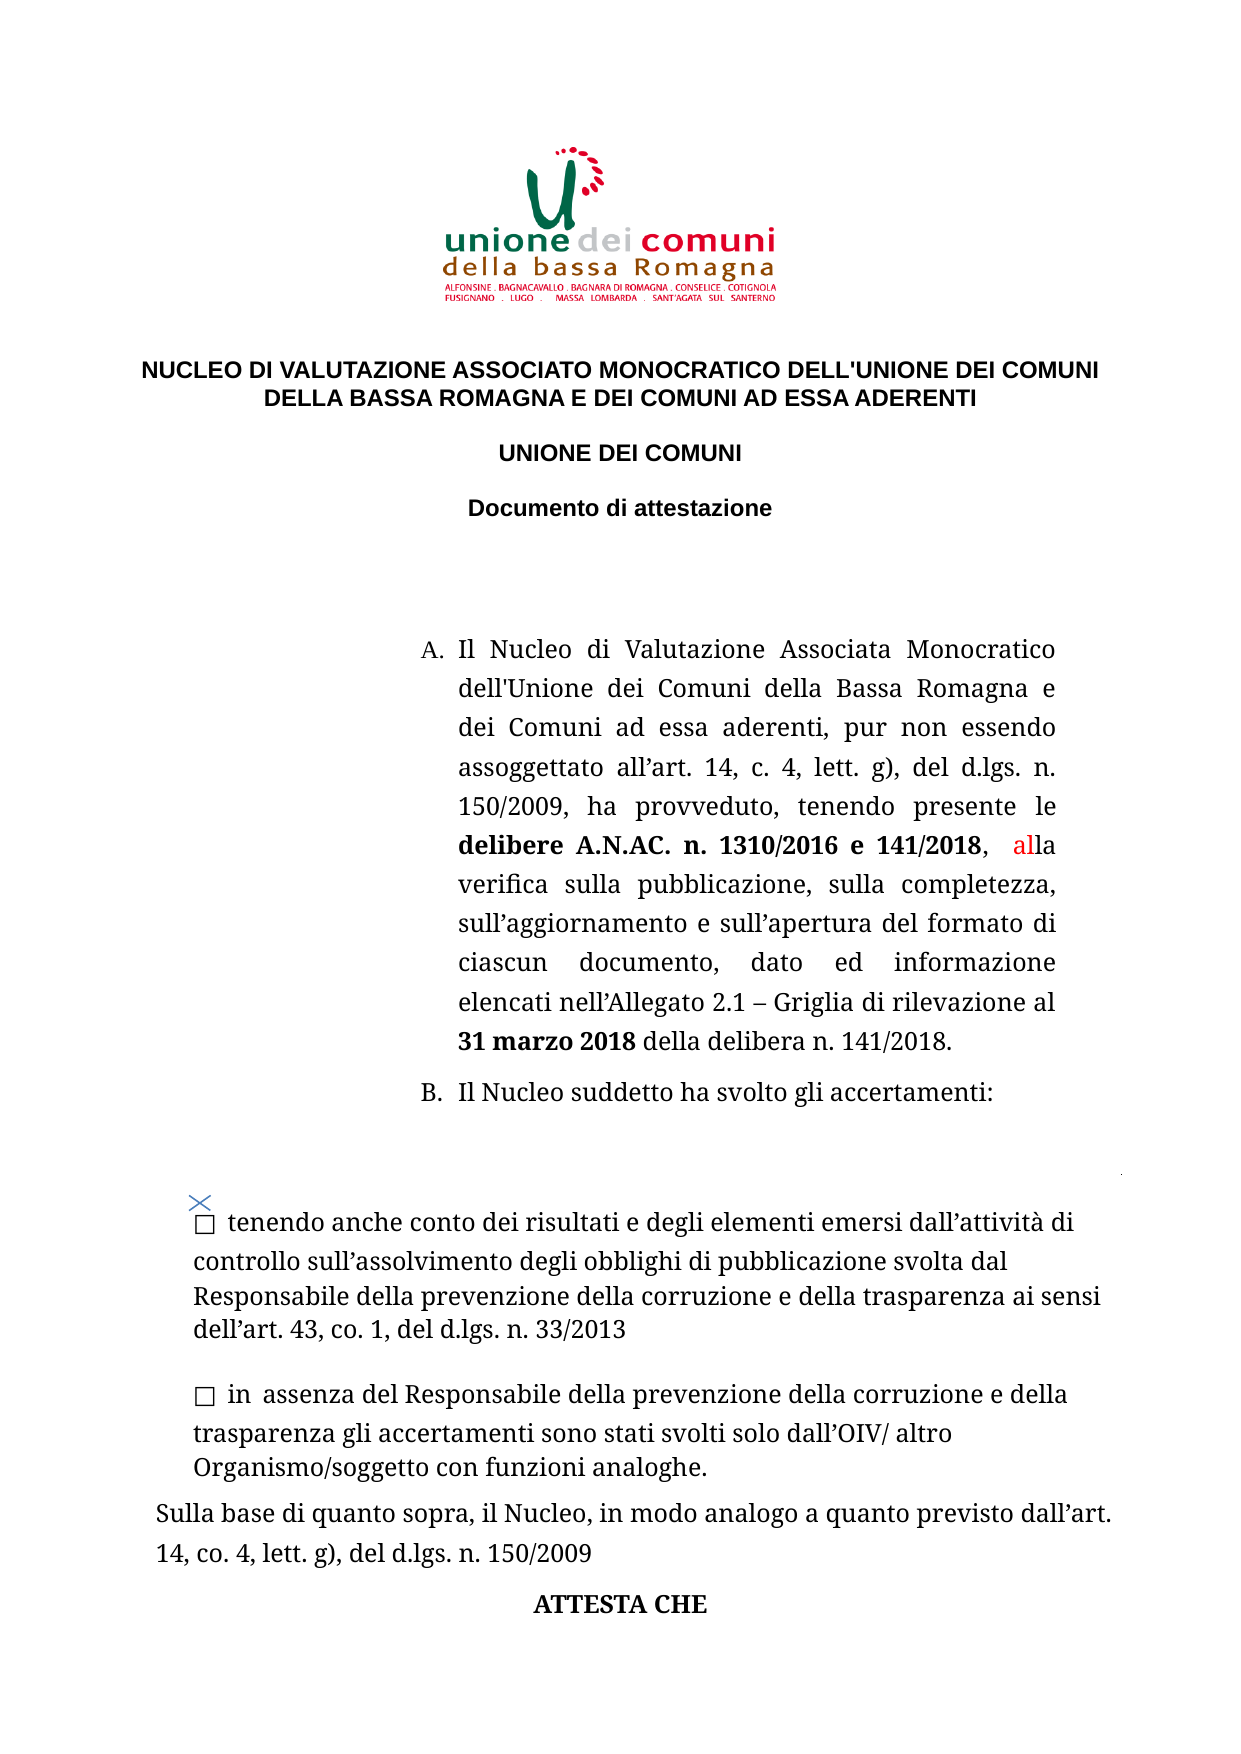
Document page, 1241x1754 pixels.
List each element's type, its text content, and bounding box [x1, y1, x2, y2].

text NUCLEO DI VALUTAZIONE ASSOCIATO MONOCRATICO DELL'UNIONE DEI COMUNI DELLA BASSA ROMAGNA E DEI COMUNI AD ESSA ADERENTI [118, 356, 1122, 411]
text ATTESTA CHE [118, 1587, 1122, 1621]
list Il Nucleo suddetto ha svolto gli accertamenti: [356, 1010, 1121, 1174]
text □ tenendo anche conto dei risultati e degli elementi emersi dall’attività di controllo sull’assolvimento degli obblighi di pubblicazione svolta dal Responsabile della prevenzione della corruzione e della trasparenza ai sensi dell’art. 43, co. 1, del d.lgs. n. 33/2013 [193, 1187, 1122, 1346]
list Il Nucleo di Valutazione Associata Monocratico dell'Unione dei Comuni della Bassa Romagna e dei Comuni ad essa aderenti, pur non essendo assoggettato all’art. 14, c. 4, lett. g), del d.lgs. n. 150/2009, ha provveduto, tenendo presente le delibere A.N.AC. n. 1310/2016 e 141/2018, alla verifica sulla pubblicazione, sulla completezza, sull’aggiornamento e sull’apertura del formato di ciascun documento, dato ed informazione elencati nell’Allegato 2.1 – Griglia di rilevazione al 31 marzo 2018 della delibera n. 141/2018. [356, 568, 1121, 1010]
text Documento di attestazione [118, 494, 1122, 522]
text □ in assenza del Responsabile della prevenzione della corruzione e della trasparenza gli accertamenti sono stati svolti solo dall’OIV/ altro Organismo/soggetto con funzioni analoghe. [193, 1359, 1122, 1484]
text Sulla base di quanto sopra, il Nucleo, in modo analogo a quanto previsto dall’art. 14, co. 4, lett. g), del d.lgs. n. 150/2009 [156, 1496, 1122, 1569]
text UNIONE DEI COMUNI [118, 439, 1122, 466]
